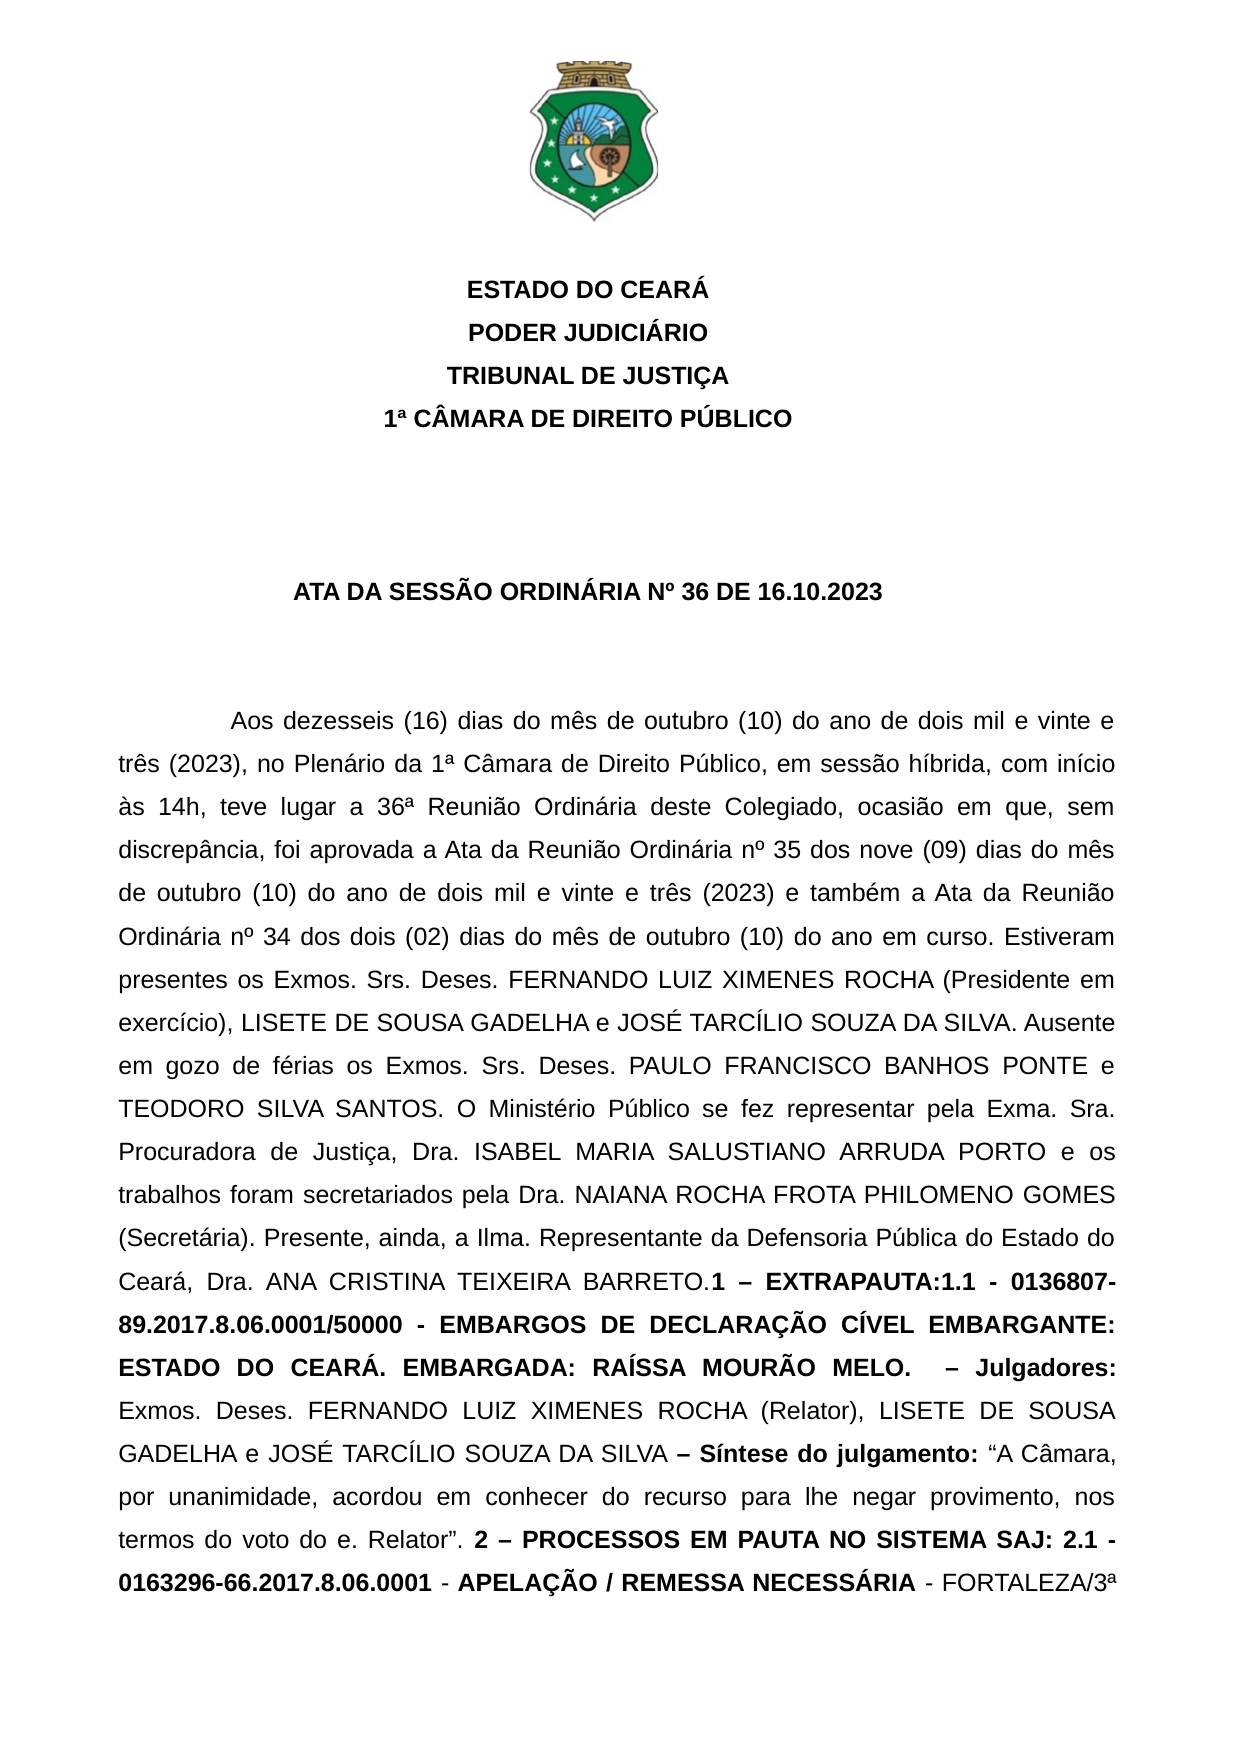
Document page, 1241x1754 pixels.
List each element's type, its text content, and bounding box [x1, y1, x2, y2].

text 1ª CÂMARA DE DIREITO PÚBLICO [59, 404, 1117, 433]
text ESTADO DO CEARÁ [59, 275, 1117, 303]
text TRIBUNAL DE JUSTIÇA [59, 361, 1117, 390]
picture [529, 61, 659, 222]
text PODER JUDICIÁRIO [59, 318, 1117, 347]
text ATA DA SESSÃO ORDINÁRIA Nº 36 DE 16.10.2023 [59, 577, 1117, 605]
text Aos dezesseis (16) dias do mês de outubro (10) do ano de dois mil e vinte e três (2023), no Plenário da 1ª Câmara de Direito Público, em sessão híbrida, com início às 14h, teve lugar a 36ª Reunião Ordinária deste Colegiado, ocasião em que, sem discrepância, foi aprovada a Ata da Reunião Ordinária nº 35 dos nove (09) dias do mês de outubro (10) do ano de dois mil e vinte e três (2023) e também a Ata da Reunião Ordinária nº 34 dos dois (02) dias do mês de outubro (10) do ano em curso. Estiveram presentes os Exmos. Srs. Deses. FERNANDO LUIZ XIMENES ROCHA (Presidente em exercício), LISETE DE SOUSA GADELHA e JOSÉ TARCÍLIO SOUZA DA SILVA. Ausente em gozo de férias os Exmos. Srs. Deses. PAULO FRANCISCO BANHOS PONTE e TEODORO SILVA SANTOS. O Ministério Público se fez representar pela Exma. Sra. Procuradora de Justiça, Dra. ISABEL MARIA SALUSTIANO ARRUDA PORTO e os trabalhos foram secretariados pela Dra. NAIANA ROCHA FROTA PHILOMENO GOMES (Secretária). Presente, ainda, a Ilma. Representante da Defensoria Pública do Estado do Ceará, Dra. ANA CRISTINA TEIXEIRA BARRETO.1 – EXTRAPAUTA:1.1 - 0136807-89.2017.8.06.0001/50000 - EMBARGOS DE DECLARAÇÃO CÍVEL EMBARGANTE: ESTADO DO CEARÁ. EMBARGADA: RAÍSSA MOURÃO MELO. – Julgadores: Exmos. Deses. FERNANDO LUIZ XIMENES ROCHA (Relator), LISETE DE SOUSA GADELHA e JOSÉ TARCÍLIO SOUZA DA SILVA – Síntese do julgamento: “A Câmara, por unanimidade, acordou em conhecer do recurso para lhe negar provimento, nos termos do voto do e. Relator”. 2 – PROCESSOS EM PAUTA NO SISTEMA SAJ: 2.1 - 0163296-66.2017.8.06.0001 - APELAÇÃO / REMESSA NECESSÁRIA - FORTALEZA/3ª [118, 706, 1117, 1597]
